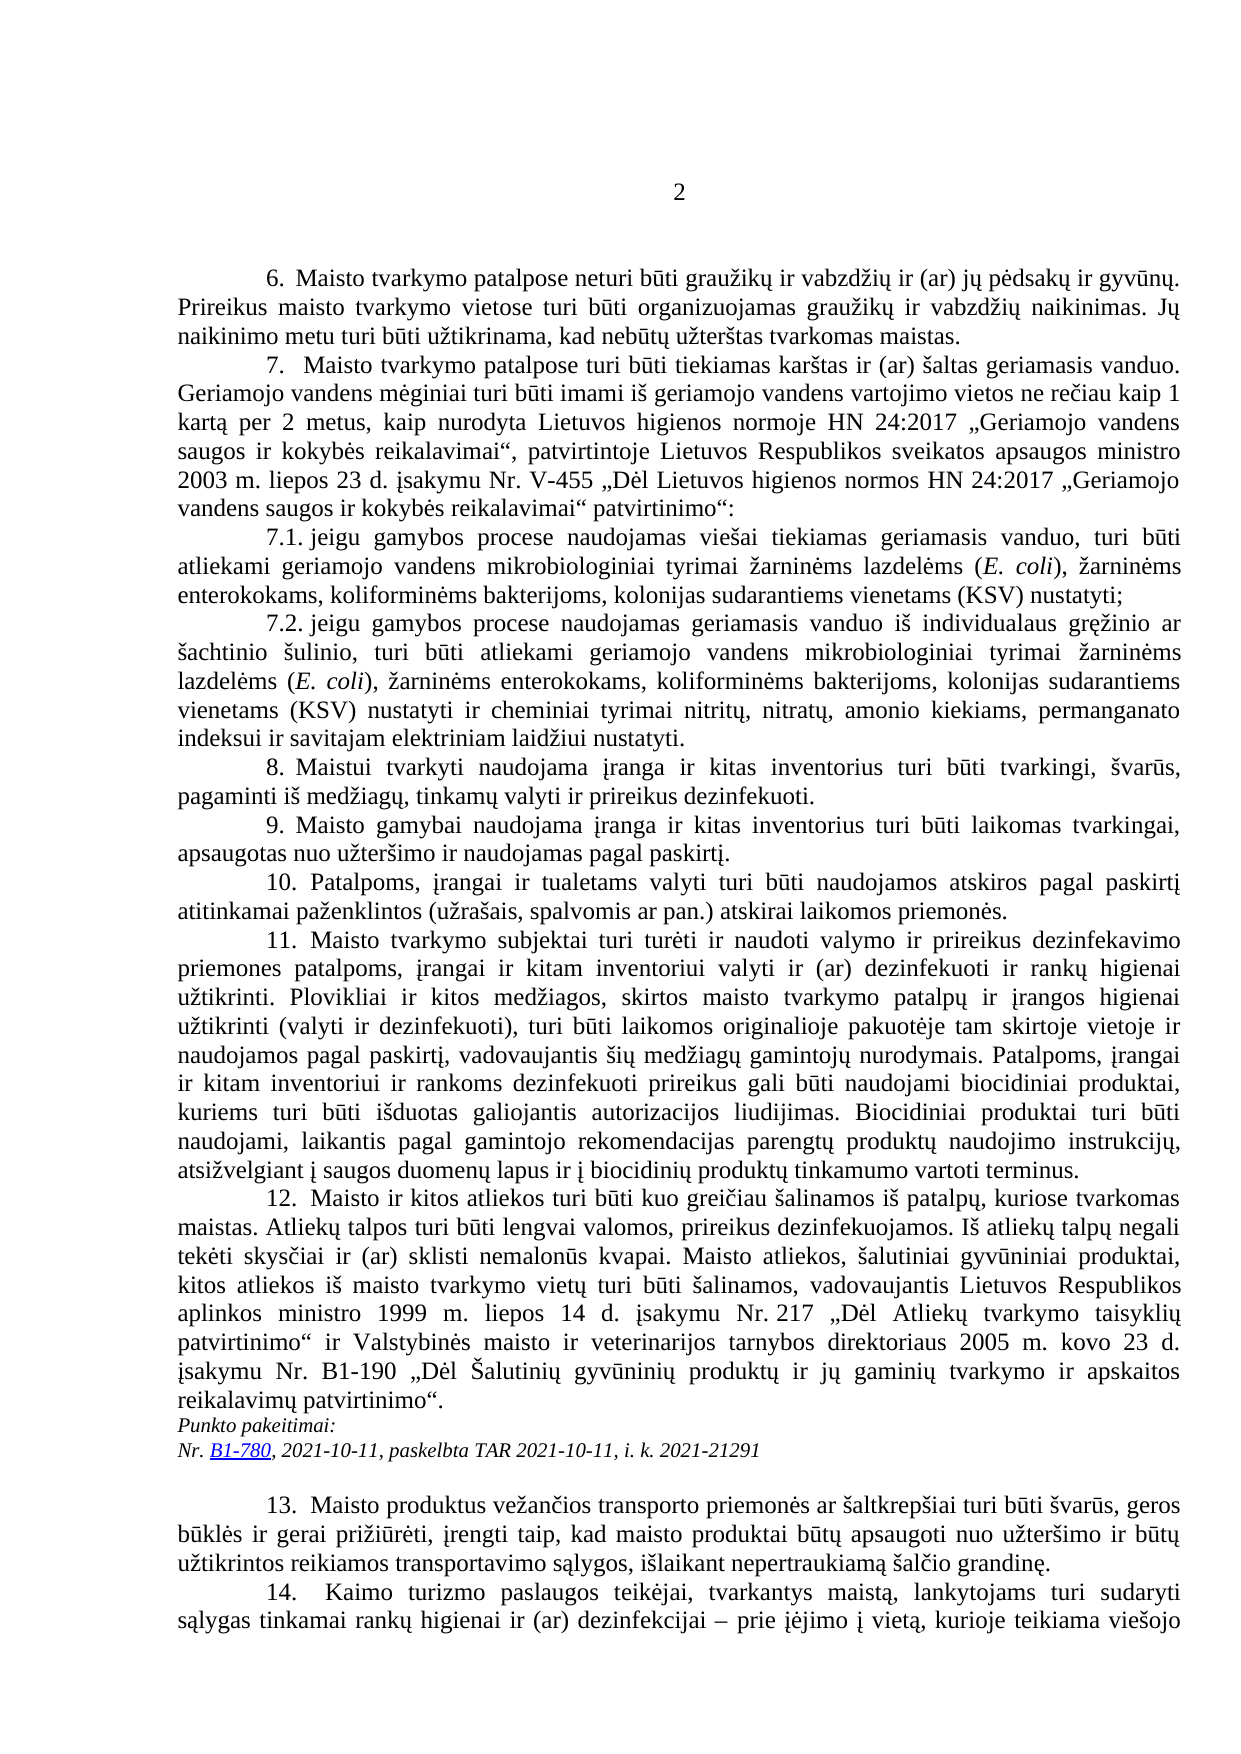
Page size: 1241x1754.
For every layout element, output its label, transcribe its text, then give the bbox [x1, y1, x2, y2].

text 6. Maisto tvarkymo patalpose neturi būti graužikų ir vabzdžių ir (ar) jų pėdsakų ir gyvūnų. Prireikus maisto tvarkymo vietose turi būti organizuojamas graužikų ir vabzdžių naikinimas. Jų naikinimo metu turi būti užtikrinama, kad nebūtų užterštas tvarkomas maistas. [177, 263, 1181, 350]
text 8. Maistui tvarkyti naudojama įranga ir kitas inventorius turi būti tvarkingi, švarūs, pagaminti iš medžiagų, tinkamų valyti ir prireikus dezinfekuoti. [177, 752, 1181, 810]
text 7.2. jeigu gamybos procese naudojamas geriamasis vanduo iš individualaus gręžinio ar šachtinio šulinio, turi būti atliekami geriamojo vandens mikrobiologiniai tyrimai žarninėms lazdelėms (E. coli), žarninėms enterokokams, koliforminėms bakterijoms, kolonijas sudarantiems vienetams (KSV) nustatyti ir cheminiai tyrimai nitritų, nitratų, amonio kiekiams, permanganato indeksui ir savitajam elektriniam laidžiui nustatyti. [177, 608, 1181, 752]
text 7.1. jeigu gamybos procese naudojamas viešai tiekiamas geriamasis vanduo, turi būti atliekami geriamojo vandens mikrobiologiniai tyrimai žarninėms lazdelėms (E. coli), žarninėms enterokokams, koliforminėms bakterijoms, kolonijas sudarantiems vienetams (KSV) nustatyti; [177, 522, 1181, 608]
text 14. Kaimo turizmo paslaugos teikėjai, tvarkantys maistą, lankytojams turi sudaryti sąlygas tinkamai rankų higienai ir (ar) dezinfekcijai – prie įėjimo į vietą, kurioje teikiama viešojo [177, 1577, 1181, 1634]
text 7. Maisto tvarkymo patalpose turi būti tiekiamas karštas ir (ar) šaltas geriamasis vanduo. Geriamojo vandens mėginiai turi būti imami iš geriamojo vandens vartojimo vietos ne rečiau kaip 1 kartą per 2 metus, kaip nurodyta Lietuvos higienos normoje HN 24:2017 „Geriamojo vandens saugos ir kokybės reikalavimai“, patvirtintoje Lietuvos Respublikos sveikatos apsaugos ministro 2003 m. liepos 23 d. įsakymu Nr. V-455 „Dėl Lietuvos higienos normos HN 24:2017 „Geriamojo vandens saugos ir kokybės reikalavimai“ patvirtinimo“: [177, 350, 1181, 522]
text Nr. B1-780, 2021-10-11, paskelbta TAR 2021-10-11, i. k. 2021-21291 [177, 1437, 1181, 1462]
text 12. Maisto ir kitos atliekos turi būti kuo greičiau šalinamos iš patalpų, kuriose tvarkomas maistas. Atliekų talpos turi būti lengvai valomos, prireikus dezinfekuojamos. Iš atliekų talpų negali tekėti skysčiai ir (ar) sklisti nemalonūs kvapai. Maisto atliekos, šalutiniai gyvūniniai produktai, kitos atliekos iš maisto tvarkymo vietų turi būti šalinamos, vadovaujantis Lietuvos Respublikos aplinkos ministro 1999 m. liepos 14 d. įsakymu Nr. 217 „Dėl Atliekų tvarkymo taisyklių patvirtinimo“ ir Valstybinės maisto ir veterinarijos tarnybos direktoriaus 2005 m. kovo 23 d. įsakymu Nr. B1-190 „Dėl Šalutinių gyvūninių produktų ir jų gaminių tvarkymo ir apskaitos reikalavimų patvirtinimo“. [177, 1183, 1181, 1413]
text Punkto pakeitimai: [177, 1413, 1181, 1437]
text 11. Maisto tvarkymo subjektai turi turėti ir naudoti valymo ir prireikus dezinfekavimo priemones patalpoms, įrangai ir kitam inventoriui valyti ir (ar) dezinfekuoti ir rankų higienai užtikrinti. Plovikliai ir kitos medžiagos, skirtos maisto tvarkymo patalpų ir įrangos higienai užtikrinti (valyti ir dezinfekuoti), turi būti laikomos originalioje pakuotėje tam skirtoje vietoje ir naudojamos pagal paskirtį, vadovaujantis šių medžiagų gamintojų nurodymais. Patalpoms, įrangai ir kitam inventoriui ir rankoms dezinfekuoti prireikus gali būti naudojami biocidiniai produktai, kuriems turi būti išduotas galiojantis autorizacijos liudijimas. Biocidiniai produktai turi būti naudojami, laikantis pagal gamintojo rekomendacijas parengtų produktų naudojimo instrukcijų, atsižvelgiant į saugos duomenų lapus ir į biocidinių produktų tinkamumo vartoti terminus. [177, 925, 1181, 1183]
text 13. Maisto produktus vežančios transporto priemonės ar šaltkrepšiai turi būti švarūs, geros būklės ir gerai prižiūrėti, įrengti taip, kad maisto produktai būtų apsaugoti nuo užteršimo ir būtų užtikrintos reikiamos transportavimo sąlygos, išlaikant nepertraukiamą šalčio grandinę. [177, 1490, 1181, 1577]
text 10. Patalpoms, įrangai ir tualetams valyti turi būti naudojamos atskiros pagal paskirtį atitinkamai paženklintos (užrašais, spalvomis ar pan.) atskirai laikomos priemonės. [177, 867, 1181, 925]
text 9. Maisto gamybai naudojama įranga ir kitas inventorius turi būti laikomas tvarkingai, apsaugotas nuo užteršimo ir naudojamas pagal paskirtį. [177, 810, 1181, 867]
